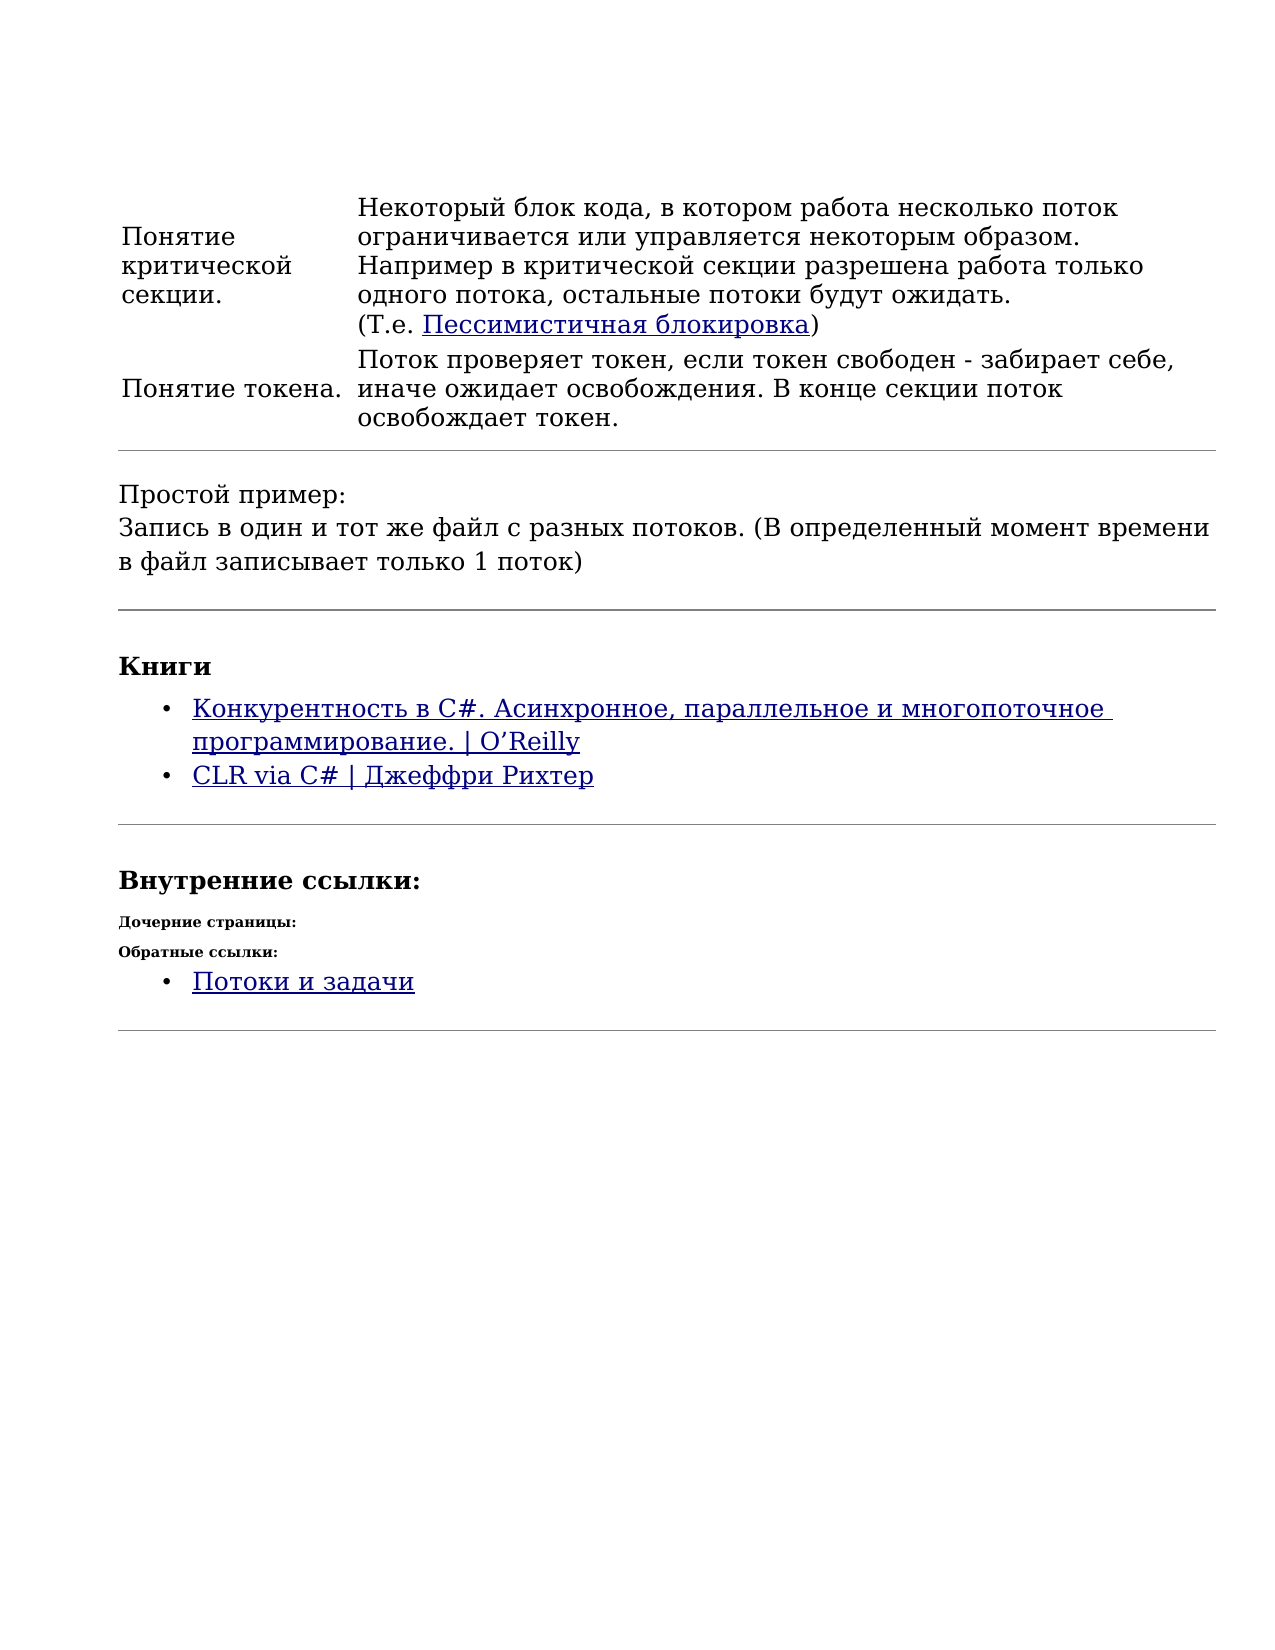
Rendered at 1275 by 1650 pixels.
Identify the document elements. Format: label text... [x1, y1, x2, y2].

text Простой пример: Запись в один и тот же файл с разных потоков. (В определенный момент времени в файл записывает только 1 поток) [118, 480, 1216, 576]
list Потоки и задачи [162, 967, 1216, 996]
table_cell Понятие критической секции. [118, 190, 354, 342]
table_header [118, 155, 354, 190]
subtitle Дочерние страницы: [118, 914, 1216, 931]
subtitle Внутренние ссылки: [118, 866, 1216, 895]
subtitle Книги [118, 652, 1216, 681]
table_cell Понятие токена. [118, 342, 354, 435]
list Конкурентность в C#. Асинхронное, параллельное и многопоточное программирование. | O’Reilly [162, 694, 1216, 757]
subtitle Обратные ссылки: [118, 944, 1216, 961]
list CLR via C# | Джеффри Рихтер [162, 761, 1216, 790]
table_header [354, 155, 1216, 190]
table_cell Поток проверяет токен, если токен свободен - забирает себе, иначе ожидает освобождения. В конце секции поток освобождает токен. [354, 342, 1216, 435]
table_cell Некоторый блок кода, в котором работа несколько поток ограничивается или управляется некоторым образом. Например в критической секции разрешена работа только одного потока, остальные потоки будут ожидать. (Т.е. Пессимистичная блокировка) [354, 190, 1216, 342]
